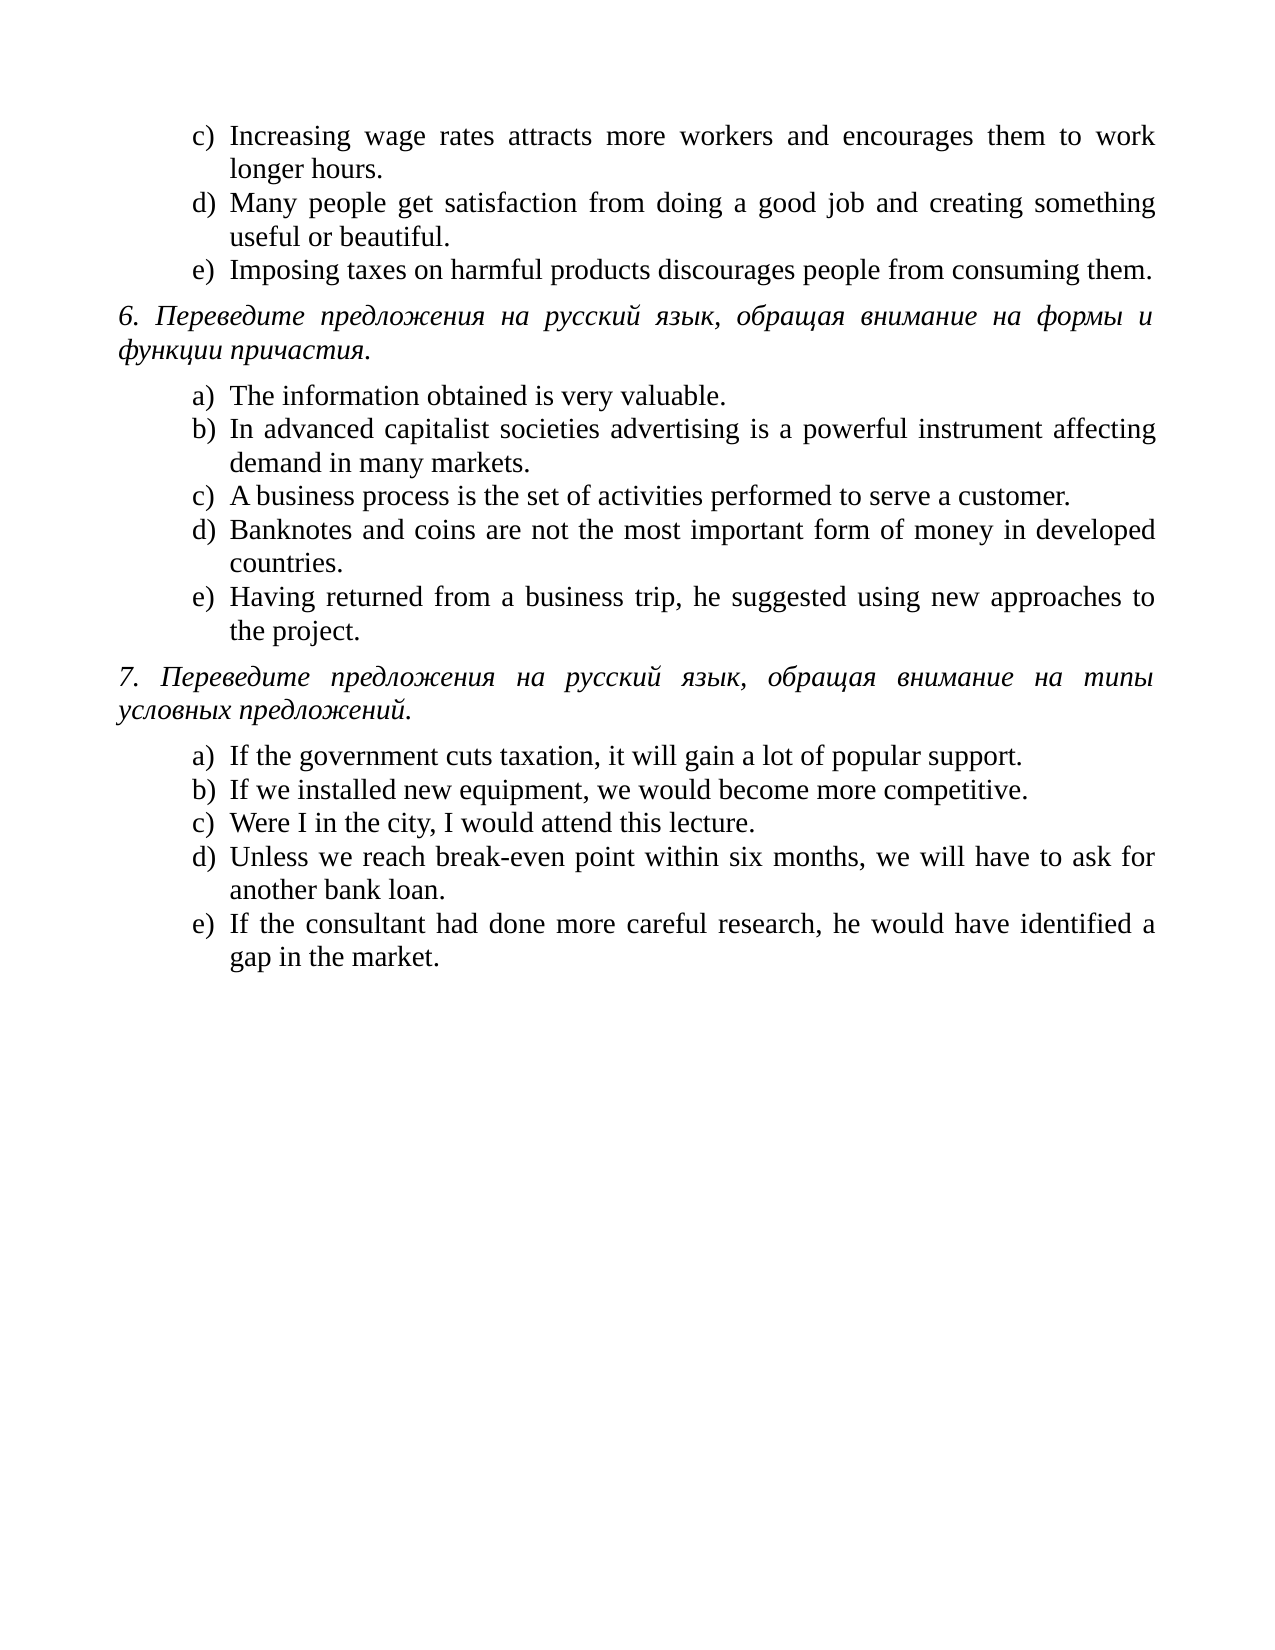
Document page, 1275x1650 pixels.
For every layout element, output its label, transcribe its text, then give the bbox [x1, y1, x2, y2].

list A business process is the set of activities performed to serve a customer. [192, 478, 1157, 512]
text 7. Переведите предложения на русский язык, обращая внимание на типы условных предложений. [118, 659, 1157, 726]
list Having returned from a business trip, he suggested using new approaches to the project. [192, 579, 1157, 646]
list Many people get satisfaction from doing a good job and creating something useful or beautiful. [192, 185, 1157, 252]
text 6. Переведите предложения на русский язык, обращая внимание на формы и функции причастия. [118, 298, 1157, 365]
list Unless we reach break-even point within six months, we will have to ask for another bank loan. [192, 839, 1157, 906]
list If the consultant had done more careful research, he would have identified a gap in the market. [192, 906, 1157, 973]
list The information obtained is very valuable. [192, 378, 1157, 411]
list If the government cuts taxation, it will gain a lot of popular support. [192, 738, 1157, 772]
list Were I in the city, I would attend this lecture. [192, 805, 1157, 839]
list Increasing wage rates attracts more workers and encourages them to work longer hours. [192, 118, 1157, 185]
list Imposing taxes on harmful products discourages people from consuming them. [192, 252, 1157, 286]
list If we installed new equipment, we would become more competitive. [192, 772, 1157, 805]
list In advanced capitalist societies advertising is a powerful instrument affecting demand in many markets. [192, 411, 1157, 478]
list Banknotes and coins are not the most important form of money in developed countries. [192, 512, 1157, 579]
